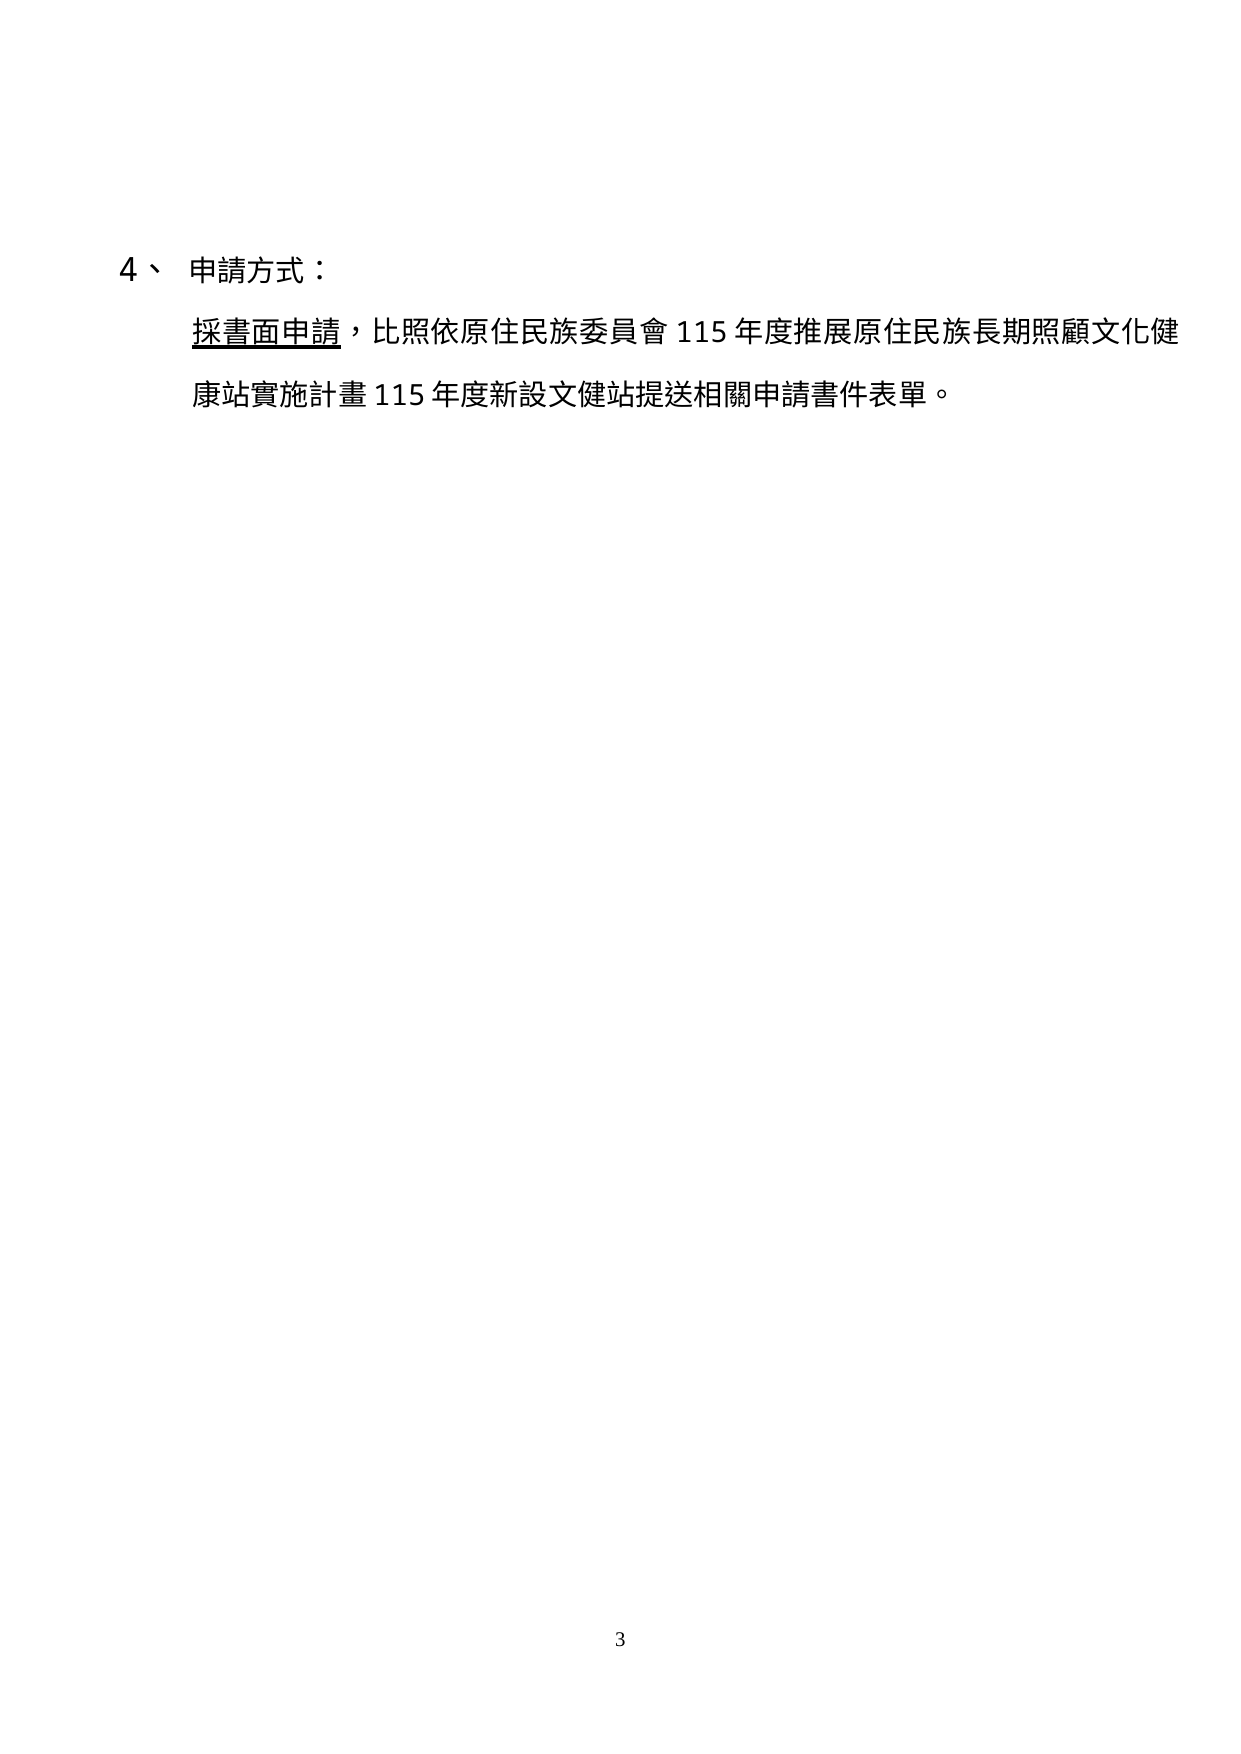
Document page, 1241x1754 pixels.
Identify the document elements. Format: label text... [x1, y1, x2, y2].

text 採書面申請，比照依原住民族委員會115年度推展原住民族長期照顧文化健康站實施計畫115年度新設文健站提送相關申請書件表單。 [192, 288, 1181, 413]
list 申請方式： [118, 226, 1181, 288]
